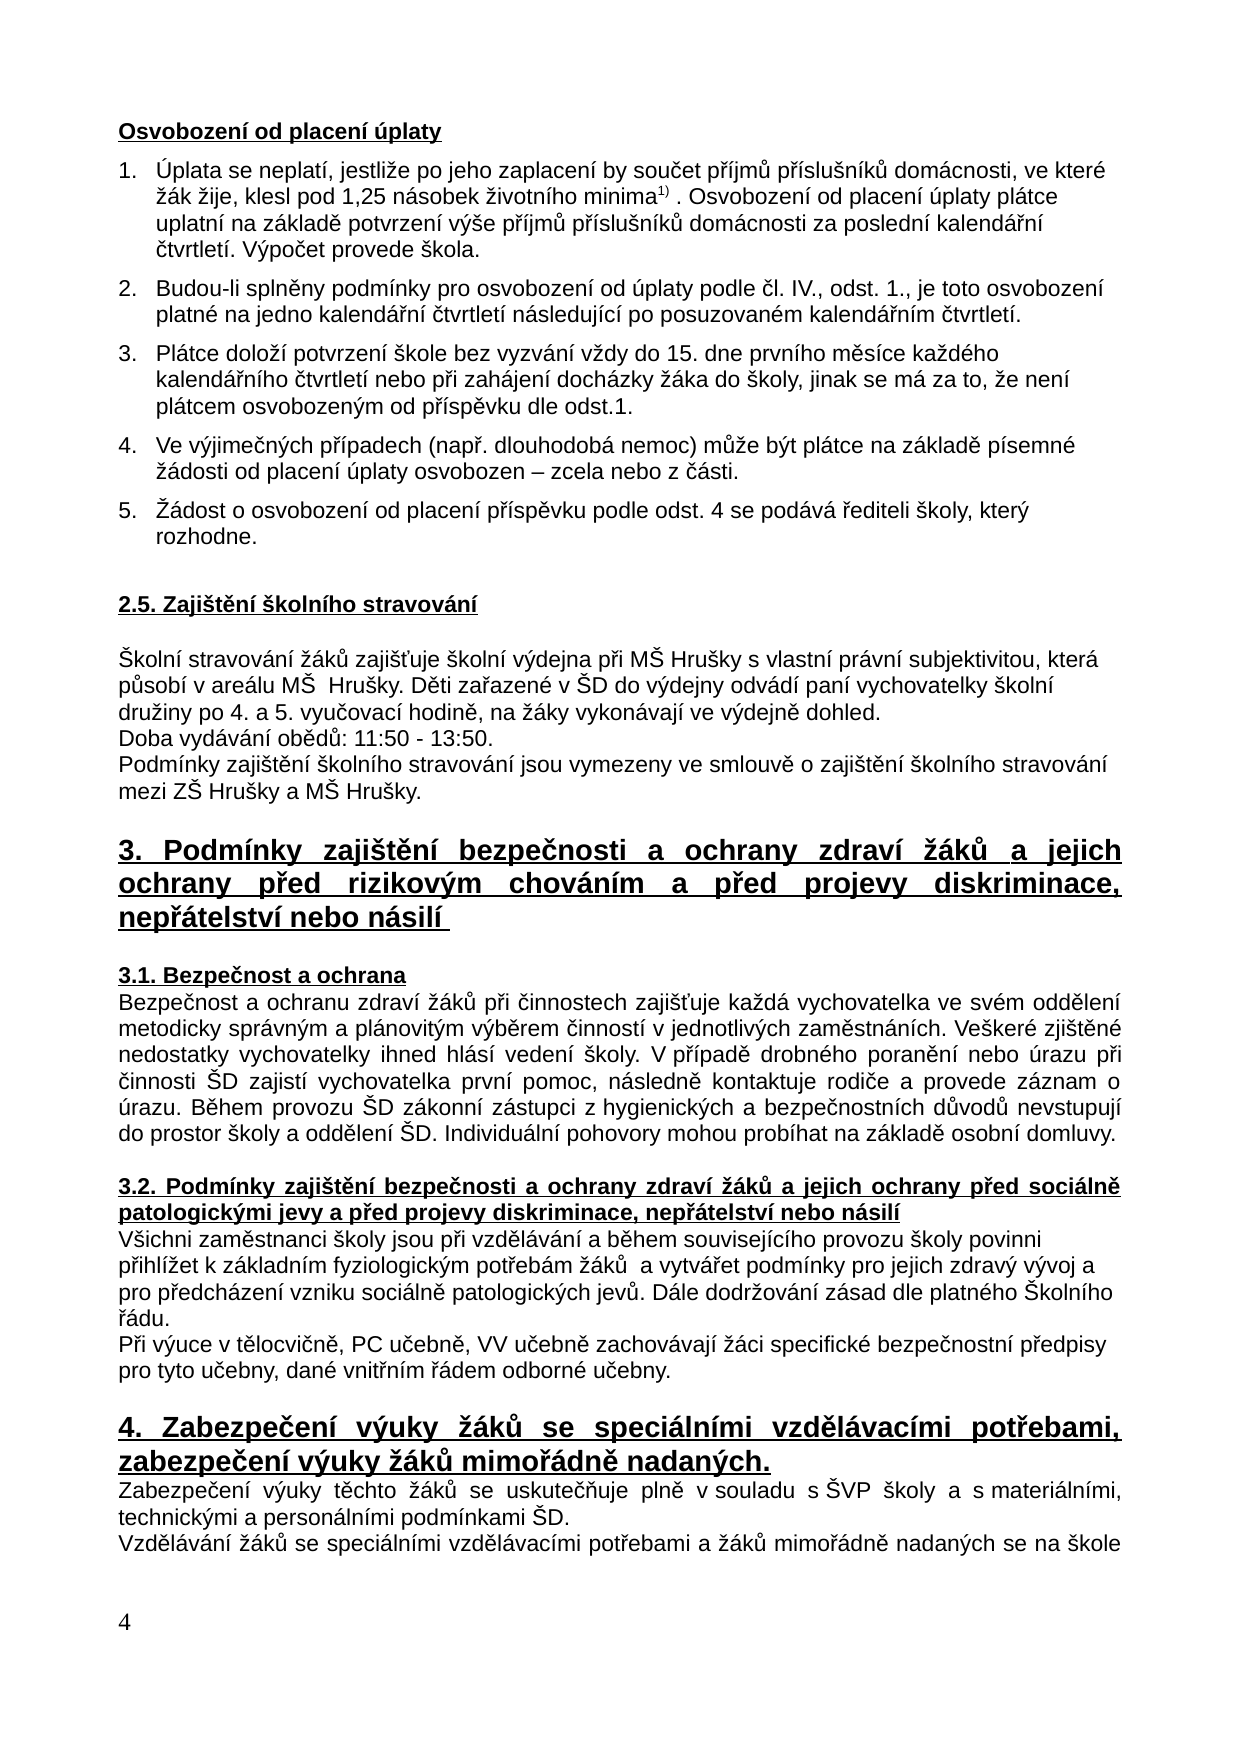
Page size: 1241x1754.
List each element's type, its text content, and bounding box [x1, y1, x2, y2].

list Plátce doloží potvrzení škole bez vyzvání vždy do 15. dne prvního měsíce každého kalendářního čtvrtletí nebo při zahájení docházky žáka do školy, jinak se má za to, že není plátcem osvobozeným od příspěvku dle odst.1. [118, 340, 1122, 419]
text Zabezpečení výuky těchto žáků se uskutečňuje plně v souladu s ŠVP školy a s materiálními, technickými a personálními podmínkami ŠD. [118, 1477, 1122, 1530]
text 3. Podmínky zajištění bezpečnosti a ochrany zdraví žáků a jejich [118, 833, 1122, 862]
text působí v areálu MŠ Hrušky. Děti zařazené v ŠD do výdejny odvádí paní vychovatelky školní družiny po 4. a 5. vyučovací hodině, na žáky vykonávají ve výdejně dohled. [118, 672, 1122, 725]
text Školní stravování žáků zajišťuje školní výdejna při MŠ Hrušky s vlastní právní subjektivitou, která [118, 646, 1122, 672]
list Ve výjimečných případech (např. dlouhodobá nemoc) může být plátce na základě písemné žádosti od placení úplaty osvobozen – zcela nebo z části. [118, 432, 1122, 484]
text Všichni zaměstnanci školy jsou při vzdělávání a během souvisejícího provozu školy povinni přihlížet k základním fyziologickým potřebám žáků a vytvářet podmínky pro jejich zdravý vývoj a pro předcházení vzniku sociálně patologických jevů. Dále dodržování zásad dle platného Školního řádu. [118, 1226, 1122, 1331]
text Doba vydávání obědů: 11:50 - 13:50. [118, 725, 1122, 751]
text mezi ZŠ Hrušky a MŠ Hrušky. [118, 778, 1122, 804]
list Úplata se neplatí, jestliže po jeho zaplacení by součet příjmů příslušníků domácnosti, ve které žák žije, klesl pod 1,25 násobek životního minima1) . Osvobození od placení úplaty plátce uplatní na základě potvrzení výše příjmů příslušníků domácnosti za poslední kalendářní čtvrtletí. Výpočet provede škola. [118, 157, 1122, 262]
text nepřátelství nebo násilí [118, 897, 1122, 933]
text 3.2. Podmínky zajištění bezpečnosti a ochrany zdraví žáků a jejich ochrany před sociálně patologickými jevy a před projevy diskriminace, nepřátelství nebo násilí [118, 1173, 1122, 1226]
text Při výuce v tělocvičně, PC učebně, VV učebně zachovávají žáci specifické bezpečnostní předpisy pro tyto učebny, dané vnitřním řádem odborné učebny. [118, 1331, 1122, 1384]
text Vzdělávání žáků se speciálními vzdělávacími potřebami a žáků mimořádně nadaných se na škole [118, 1530, 1122, 1556]
list Budou-li splněny podmínky pro osvobození od úplaty podle čl. IV., odst. 1., je toto osvobození platné na jedno kalendářní čtvrtletí následující po posuzovaném kalendářním čtvrtletí. [118, 275, 1122, 328]
text zabezpečení výuky žáků mimořádně nadaných. [118, 1441, 1122, 1477]
text Osvobození od placení úplaty [118, 118, 1122, 144]
text Bezpečnost a ochranu zdraví žáků při činnostech zajišťuje každá vychovatelka ve svém oddělení metodicky správným a plánovitým výběrem činností v jednotlivých zaměstnáních. Veškeré zjištěné nedostatky vychovatelky ihned hlásí vedení školy. V případě drobného poranění nebo úrazu při činnosti ŠD zajistí vychovatelka první pomoc, následně kontaktuje rodiče a provede záznam o úrazu. Během provozu ŠD zákonní zástupci z hygienických a bezpečnostních důvodů nevstupují do prostor školy a oddělení ŠD. Individuální pohovory mohou probíhat na základě osobní domluvy. [118, 988, 1122, 1147]
list Žádost o osvobození od placení příspěvku podle odst. 4 se podává řediteli školy, který rozhodne. [118, 497, 1122, 549]
text 3.1. Bezpečnost a ochrana [118, 962, 1122, 988]
text 4. Zabezpečení výuky žáků se speciálními vzdělávacími potřebami, [118, 1410, 1122, 1439]
text 2.5. Zajištění školního stravování [118, 591, 1122, 617]
text Podmínky zajištění školního stravování jsou vymezeny ve smlouvě o zajištění školního stravování [118, 751, 1122, 778]
text ochrany před rizikovým chováním a před projevy diskriminace, [118, 863, 1122, 895]
